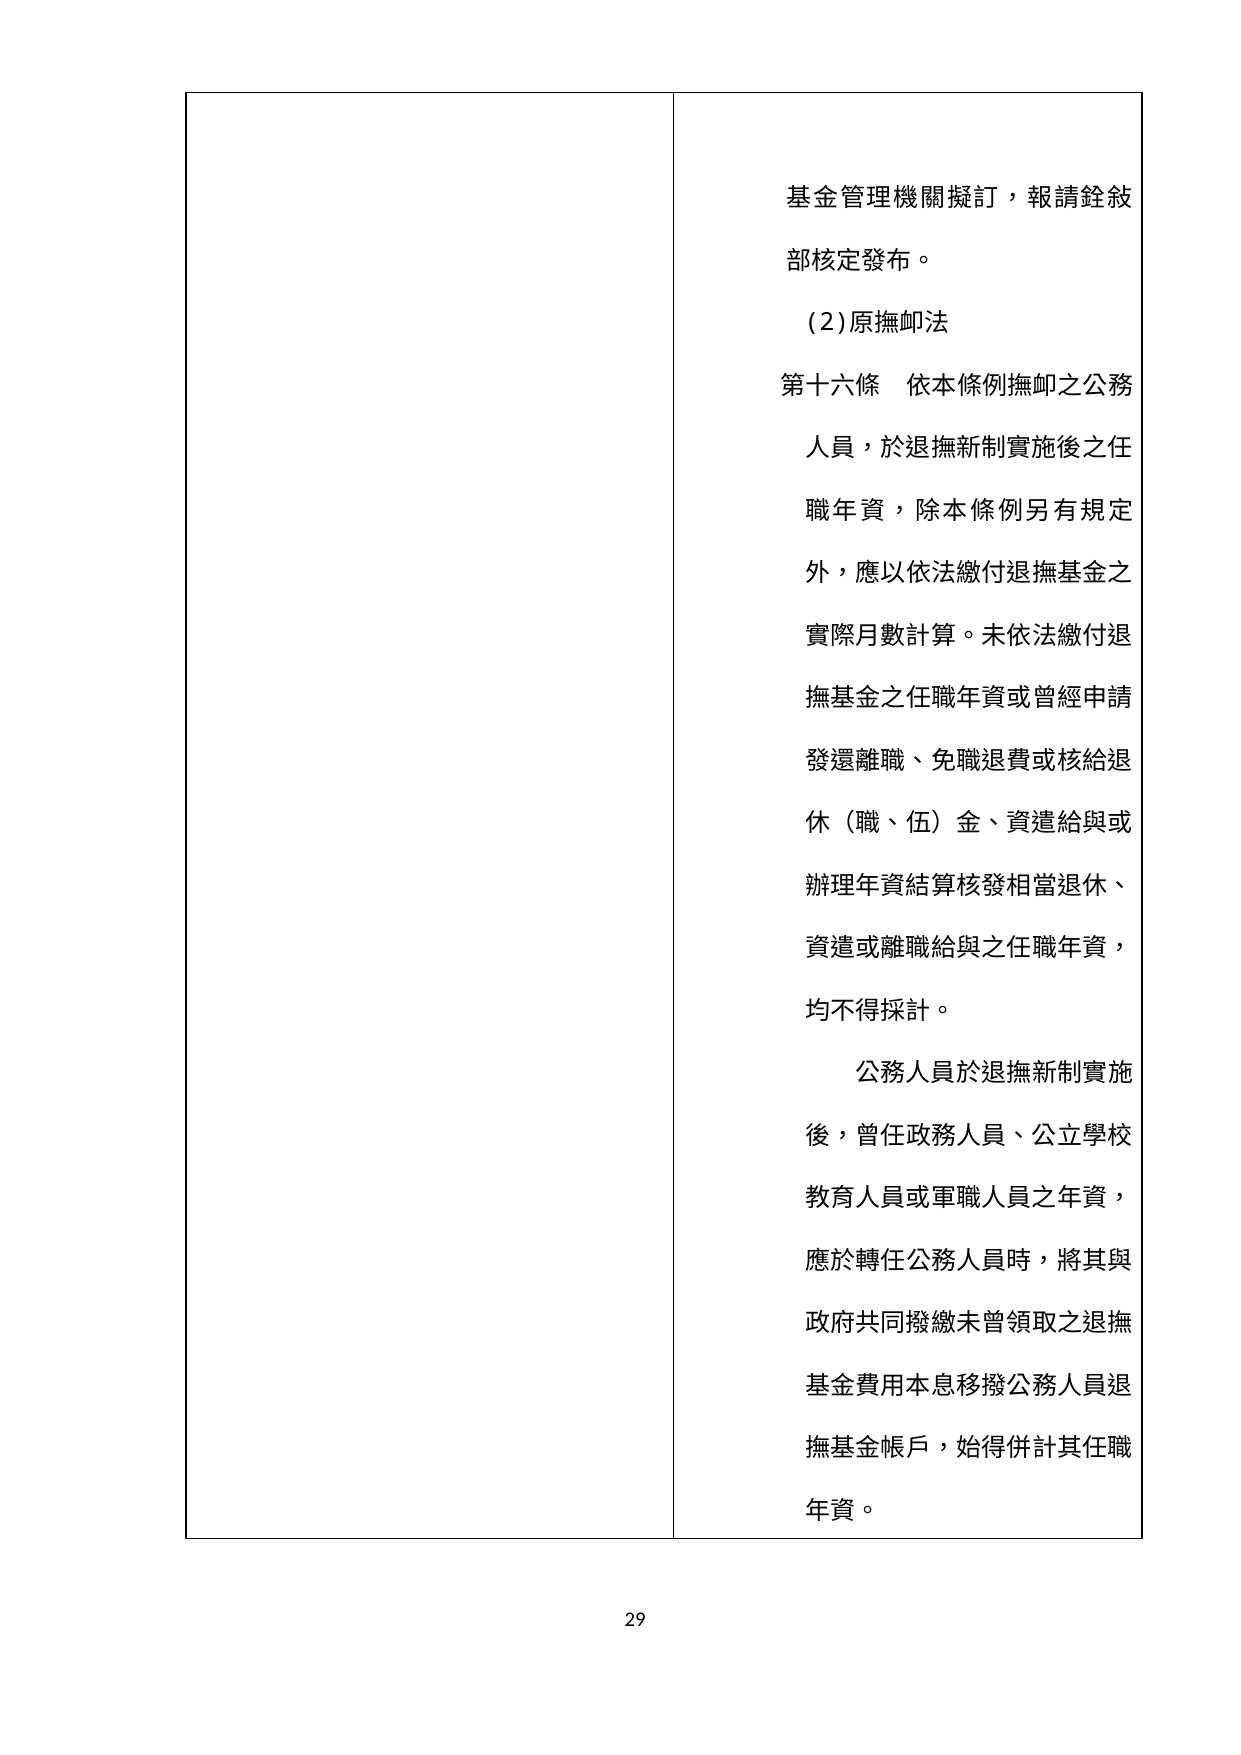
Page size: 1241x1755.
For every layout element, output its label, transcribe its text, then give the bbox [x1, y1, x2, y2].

table_cell 本條規定退休年資採計應以繳交退撫基金為前提，以及相關年資併計事宜。 第一項參照原退休法第十五條第一項及原撫卹法第十六條第一項之規定，明定公務人員在退撫新制實施後任職年資之採計，應以依法繳付退撫基金之實際月數計算。至於未依法繳付退撫基金之任職年資或曾經申請發還離職、免職退費或核給退休（職、伍）金、資遣給與或辦理年資結算核發相當退休、資遣或離職給與之任職年資，均不得採計為公務人員退休年資。 第二項參照原退休法第十五條第二項及原撫卹法第十六條第二項規定，明定公務人員在退撫新制實施後曾任政務人員、公立學校教育人員或軍職人員之年資，應於轉任公務人員時，應將其與政府共同撥繳且未曾領取之退撫基金費用本息移撥至公務人員退撫基金帳戶後，始得併計其任職年資。 第三項係參照原退休法第十五條第三項及原撫卹法第十六條第三項之規定，明定公務人員在退撫新制實施後，曾服義務役軍職、替代役人員之年資，其未併計核給退除給與者，應於初任到職支薪或復職復薪時，依銓敍審定之等級及政府與公務人員退撫基金撥繳比例，補繳退撫基金費用後，始得併計為公務人員年資。至於曾任公立學校教育人員轉任公務人員者，其退撫新制實施後曾服之義務役軍職、替代役人員年資，應依轉任公務人員前適用之退休（伍）法令規定補繳退撫基金費用，並依本條第二項之規定辦理移撥，始得併計年資為公務人員退休年資。 參照原退休法第十五條第五項及原撫卹法第十六條第五項之規定，明定公務人員撥（補）繳退撫基金費用之標準、期限、申請程序及其他有關事項，由基金管理機關擬訂後，並報請銓敍部核定發布。 相關條文及立法體例 原退休法 第十五條 依本條例退休、資遣人員，在退撫新制實施後之任職年資，除本條例另有規定外，應以依法繳付退撫基金之實際月數計算。未依法繳付退撫基金之任職年資或曾經申請發還離職、免職退費或核給退休（職、伍）金、資遣給與或辦理年資結算核發相當退休、資遣或離職給與之任職年資，均不得採計。 公務人員在退撫新制實施後曾任政務人員、公立學校教育人員或軍職人員之年資，應於轉任公務人員時，將其與政府共同撥繳未曾領取之退撫基金費用本息移撥公務人員退撫基金帳戶，始得併計其任職年資。 公務人員在退撫新制實施後，曾任依規定得予併計之其他公職、公營事業人員年資，得於轉任公務人員到職支薪之日起五年內，由服務機關向基金管理機關申請補繳退撫基金費用。於轉任之日起三個月內申請補繳者，其應繳之退撫基金費用，由基金管理機關依其任職年資、等級對照公務人員同期間相同俸級繳費標準換算複利終值之總和，由公務人員全額負擔一次繳入退撫基金帳戶。逾三個月期限申請補繳退撫基金者，另加計利息，始得併計其任職年資。 公務人員於退撫新制實施後，曾服義務役軍職、替代役人員年資，其未併計核給退除給與者，應於初任到職支薪或復職復薪時，依銓敍審定之等級，比照前項規定補繳退撫基金費用，始得併計年資。其應補繳之退撫基金費用，由服務機關與公務人員比照前條第四項規定之撥繳比例共同負擔。曾任公立學校教育人員或軍職人員轉任公務人員者，其退撫新制實施後曾服之義務役軍職、替代役人員年資，應依轉任公務人員前適用之退休（伍）法令規定補繳退撫基金費用，並依第二項規定辦理移撥，始得併計年資。 有關公務人員撥（補）繳退撫基金費用之標準、期限、申請程序及其他有關事項，由基金管理機關擬訂，報請銓敍部核定發布。 原撫卹法 第十六條 依本條例撫卹之公務人員，於退撫新制實施後之任職年資，除本條例另有規定外，應以依法繳付退撫基金之實際月數計算。未依法繳付退撫基金之任職年資或曾經申請發還離職、免職退費或核給退休（職、伍）金、資遣給與或辦理年資結算核發相當退休、資遣或離職給與之任職年資，均不得採計。 公務人員於退撫新制實施後，曾任政務人員、公立學校教育人員或軍職人員之年資，應於轉任公務人員時，將其與政府共同撥繳未曾領取之退撫基金費用本息移撥公務人員退撫基金帳戶，始得併計其任職年資。 公務人員於退撫新制實施後，曾任依規定得予併計之其他公職、公營事業人員年資，得於轉任公務人員到職支薪之日起五年內，由服務機關向基金管理機關申請補繳退撫基金費用。於轉任之日起三個月內申請補繳者，其應繳之退撫基金費用，由基金管理機關依其任職年資、等級，對照公務人員同期間相同俸級繳費標準，換算複利終值之總和，由公務人員全額負擔一次繳入退撫基金帳戶。逾三個月期限申請補繳退撫基金費用者，另加計利息，始得併計其任職年資。 公務人員於退撫新制實施後，曾服義務役軍職、替代役人員之年資，其未併計核給退除給與者，應於初任到職支薪或復職復薪時，依銓敘審定之等級，比照前項規定補繳退撫基金費用，始得併計年資。其應補繳之退撫基金費用，由服務機關與公務人員比照公務人員退休法規定之撥繳比例共同負擔。曾任公立學校教育人員或軍職人員轉任公務人員者，其退撫新制實施後曾服義務役軍職、替代役人員之年資，應依轉任前適用之規定補繳退撫基金費用，並依第二項規定辦理移撥，始得併計年資。 公務人員撥（補）繳退撫基金費用之標準、期限、申請程序及其他有關事項，由基金管理機關擬訂，報請銓敘部核定發布。 [674, 93, 1141, 1538]
table_cell [187, 93, 673, 1538]
